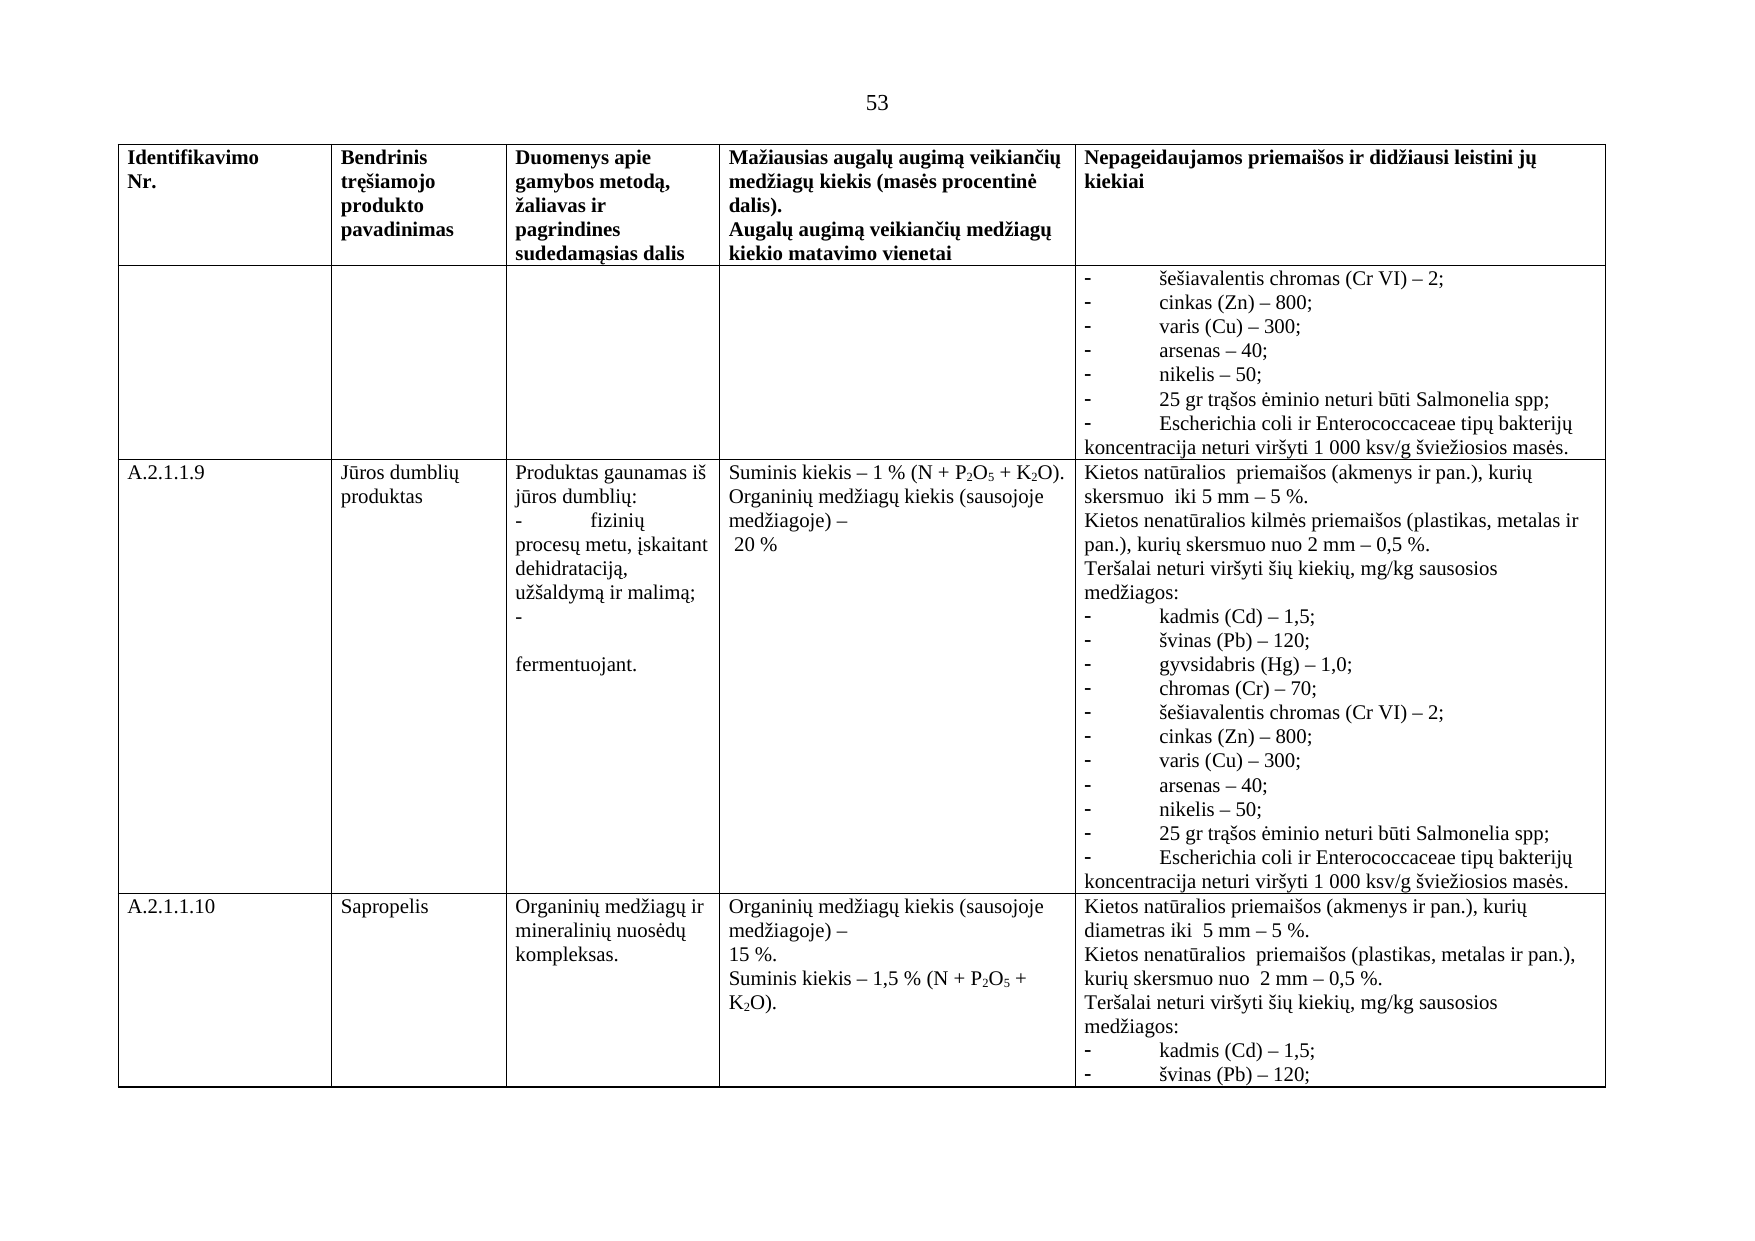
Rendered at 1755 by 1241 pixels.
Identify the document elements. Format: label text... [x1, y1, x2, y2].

table_cell Jūros dumblių produktas [332, 460, 506, 893]
table_cell Organinių medžiagų kiekis (sausojoje medžiagoje) – 15 %. Suminis kiekis – 1,5 % (N + P2O5 + K2O). [720, 894, 1075, 1086]
table_cell Sapropelis [332, 894, 506, 1086]
table_cell A.2.1.1.9 [119, 460, 331, 893]
table_cell [119, 266, 331, 459]
table_header Bendrinis tręšiamojo produkto pavadinimas [332, 145, 506, 265]
table_cell [332, 266, 506, 459]
table_cell Kietos natūralios priemaišos (akmenys ir pan.), kurių diametras iki 5 mm – 5 %. Kietos nenatūralios priemaišos (plastikas, metalas ir pan.), kurių skersmuo nuo 2 mm – 0,5 %. Teršalai neturi viršyti šių kiekių, mg/kg sausosios medžiagos:  kadmis (Cd) – 1,5;  švinas (Pb) – 120; [1076, 894, 1605, 1086]
table_cell  šešiavalentis chromas (Cr VI) – 2;  cinkas (Zn) – 800;  varis (Cu) – 300;  arsenas – 40;  nikelis – 50;  25 gr trąšos ėminio neturi būti Salmonelia spp;  Escherichia coli ir Enterococcaceae tipų bakterijų koncentracija neturi viršyti 1 000 ksv/g šviežiosios masės. [1076, 266, 1605, 459]
table_header Identifikavimo Nr. [119, 145, 331, 265]
table_header Mažiausias augalų augimą veikiančių medžiagų kiekis (masės procentinė dalis). Augalų augimą veikiančių medžiagų kiekio matavimo vienetai [720, 145, 1075, 265]
table_cell A.2.1.1.10 [119, 894, 331, 1086]
table_header Nepageidaujamos priemaišos ir didžiausi leistini jų kiekiai [1076, 145, 1605, 265]
table_cell Produktas gaunamas iš jūros dumblių: - fizinių procesų metu, įskaitant dehidrataciją, užšaldymą ir malimą; - fermentuojant. [507, 460, 719, 893]
table_header Duomenys apie gamybos metodą, žaliavas ir pagrindines sudedamąsias dalis [507, 145, 719, 265]
table_cell Organinių medžiagų ir mineralinių nuosėdų kompleksas. [507, 894, 719, 1086]
table_cell Suminis kiekis – 1 % (N + P2O5 + K2O). Organinių medžiagų kiekis (sausojoje medžiagoje) – 20 % [720, 460, 1075, 893]
table_cell Kietos natūralios priemaišos (akmenys ir pan.), kurių skersmuo iki 5 mm – 5 %. Kietos nenatūralios kilmės priemaišos (plastikas, metalas ir pan.), kurių skersmuo nuo 2 mm – 0,5 %. Teršalai neturi viršyti šių kiekių, mg/kg sausosios medžiagos:  kadmis (Cd) – 1,5;  švinas (Pb) – 120;  gyvsidabris (Hg) – 1,0;  chromas (Cr) – 70;  šešiavalentis chromas (Cr VI) – 2;  cinkas (Zn) – 800;  varis (Cu) – 300;  arsenas – 40;  nikelis – 50;  25 gr trąšos ėminio neturi būti Salmonelia spp;  Escherichia coli ir Enterococcaceae tipų bakterijų koncentracija neturi viršyti 1 000 ksv/g šviežiosios masės. [1076, 460, 1605, 893]
table_cell [507, 266, 719, 459]
table_cell [720, 266, 1075, 459]
